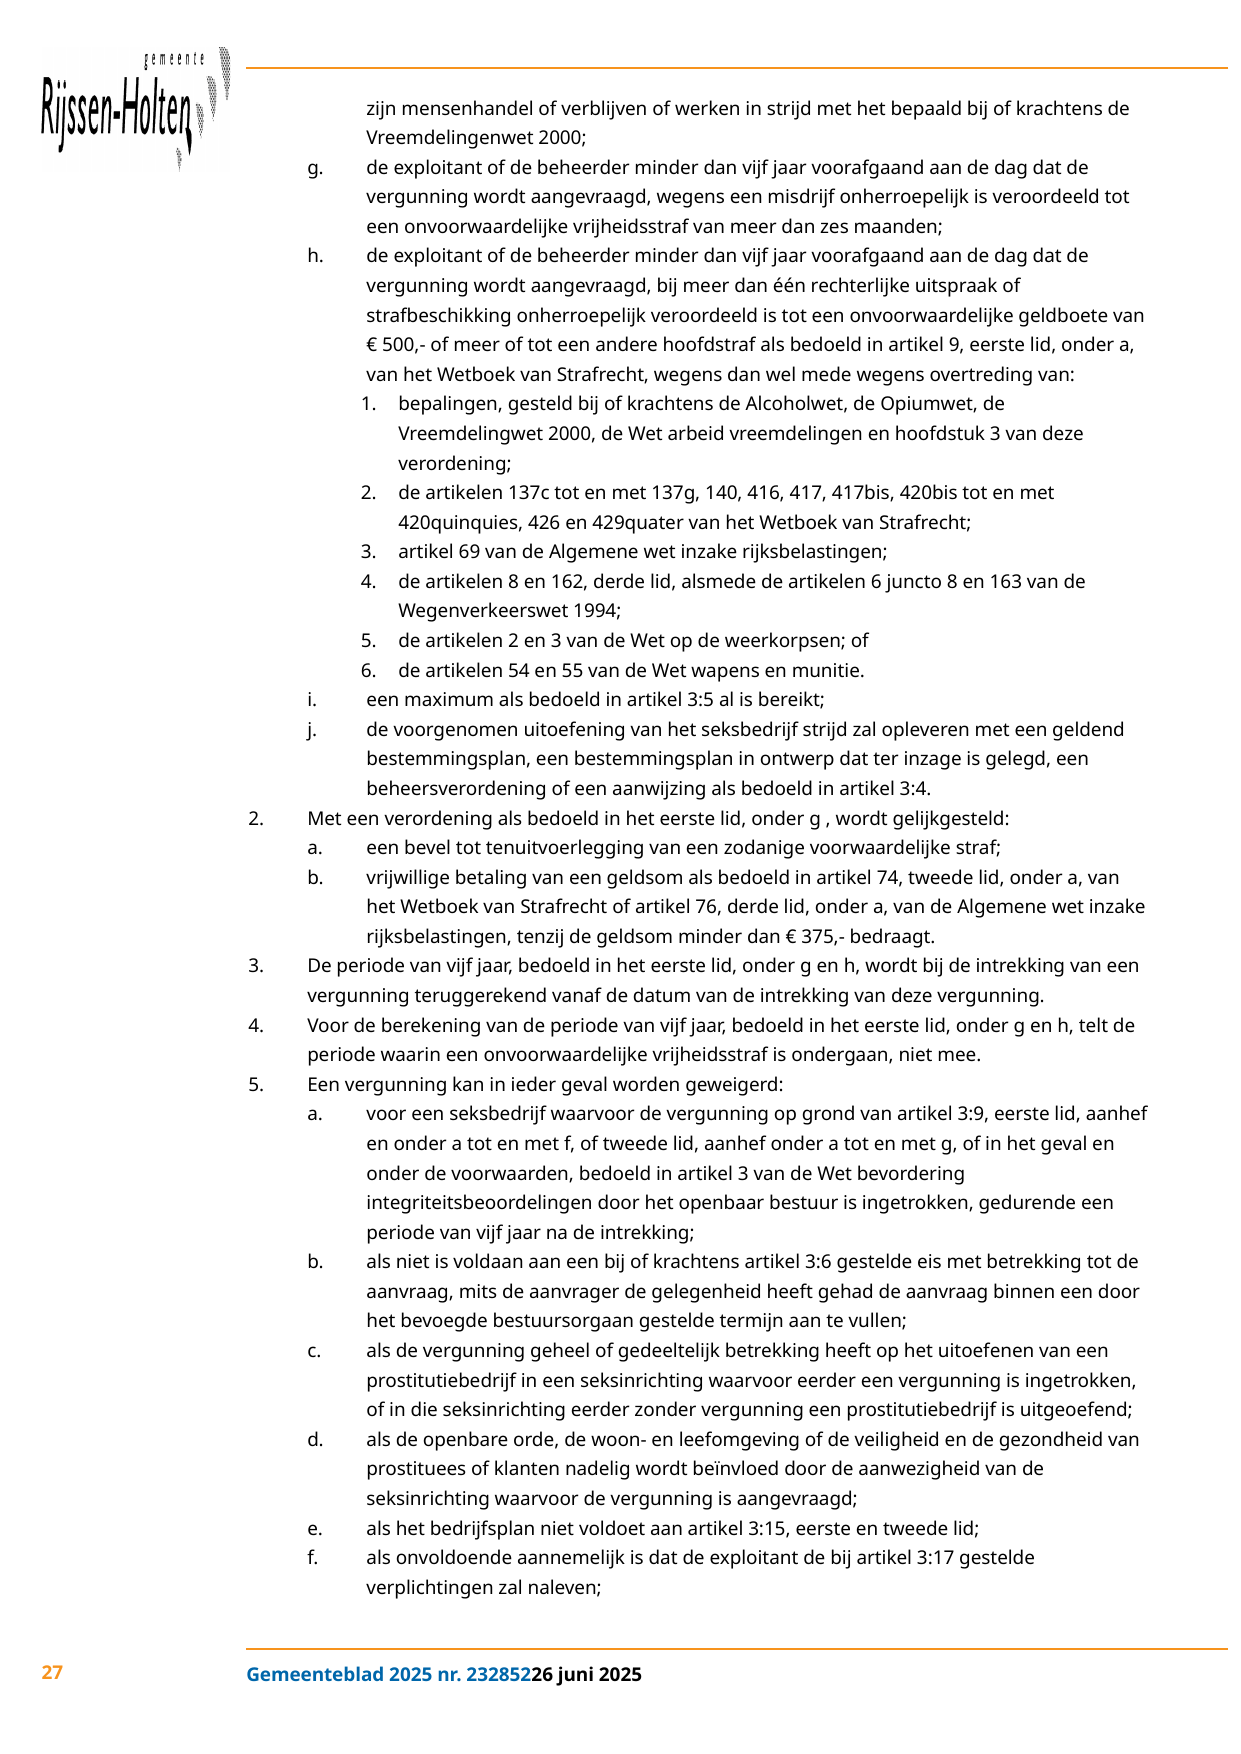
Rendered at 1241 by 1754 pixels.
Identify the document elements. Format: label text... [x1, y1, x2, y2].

list als de openbare orde, de woon- en leefomgeving of de veiligheid en de gezondheid van prostituees of klanten nadelig wordt beïnvloed door de aanwezigheid van de seksinrichting waarvoor de vergunning is aangevraagd; [307, 1426, 1152, 1511]
list zijn mensenhandel of verblijven of werken in strijd met het bepaald bij of krachtens de Vreemdelingenwet 2000; [307, 95, 1152, 150]
list de voorgenomen uitoefening van het seksbedrijf strijd zal opleveren met een geldend bestemmingsplan, een bestemmingsplan in ontwerp dat ter inzage is gelegd, een beheersverordening of een aanwijzing als bedoeld in artikel 3:4. [307, 716, 1152, 801]
list Voor de berekening van de periode van vijf jaar, bedoeld in het eerste lid, onder g en h, telt de periode waarin een onvoorwaardelijke vrijheidsstraf is ondergaan, niet mee. [248, 1012, 1152, 1067]
list als niet is voldaan aan een bij of krachtens artikel 3:6 gestelde eis met betrekking tot de aanvraag, mits de aanvrager de gelegenheid heeft gehad de aanvraag binnen een door het bevoegde bestuursorgaan gestelde termijn aan te vullen; [307, 1248, 1152, 1333]
list de artikelen 54 en 55 van de Wet wapens en munitie. [361, 657, 1152, 683]
list artikel 69 van de Algemene wet inzake rijksbelastingen; [361, 538, 1152, 564]
list als onvoldoende aannemelijk is dat de exploitant de bij artikel 3:17 gestelde verplichtingen zal naleven; [307, 1544, 1152, 1600]
list voor een seksbedrijf waarvoor de vergunning op grond van artikel 3:9, eerste lid, aanhef en onder a tot en met f, of tweede lid, aanhef onder a tot en met g, of in het geval en onder de voorwaarden, bedoeld in artikel 3 van de Wet bevordering integriteitsbeoordelingen door het openbaar bestuur is ingetrokken, gedurende een periode van vijf jaar na de intrekking; [307, 1101, 1152, 1245]
list als de vergunning geheel of gedeeltelijk betrekking heeft op het uitoefenen van een prostitutiebedrijf in een seksinrichting waarvoor eerder een vergunning is ingetrokken, of in die seksinrichting eerder zonder vergunning een prostitutiebedrijf is uitgeoefend; [307, 1337, 1152, 1422]
list een maximum als bedoeld in artikel 3:5 al is bereikt; [307, 686, 1152, 712]
list vrijwillige betaling van een geldsom als bedoeld in artikel 74, tweede lid, onder a, van het Wetboek van Strafrecht of artikel 76, derde lid, onder a, van de Algemene wet inzake rijksbelastingen, tenzij de geldsom minder dan € 375,- bedraagt. [307, 864, 1152, 949]
list Een vergunning kan in ieder geval worden geweigerd: [248, 1071, 1152, 1097]
list de artikelen 2 en 3 van de Wet op de weerkorpsen; of [361, 627, 1152, 653]
list de artikelen 137c tot en met 137g, 140, 416, 417, 417bis, 420bis tot en met 420quinquies, 426 en 429quater van het Wetboek van Strafrecht; [361, 479, 1152, 535]
list als het bedrijfsplan niet voldoet aan artikel 3:15, eerste en tweede lid; [307, 1515, 1152, 1541]
list Met een verordening als bedoeld in het eerste lid, onder g , wordt gelijkgesteld: [248, 805, 1152, 831]
list bepalingen, gesteld bij of krachtens de Alcoholwet, de Opiumwet, de Vreemdelingwet 2000, de Wet arbeid vreemdelingen en hoofdstuk 3 van deze verordening; [361, 391, 1152, 476]
list een bevel tot tenuitvoerlegging van een zodanige voorwaardelijke straf; [307, 834, 1152, 860]
picture [41, 47, 231, 172]
list de artikelen 8 en 162, derde lid, alsmede de artikelen 6 juncto 8 en 163 van de Wegenverkeerswet 1994; [361, 568, 1152, 623]
list de exploitant of de beheerder minder dan vijf jaar voorafgaand aan de dag dat de vergunning wordt aangevraagd, wegens een misdrijf onherroepelijk is veroordeeld tot een onvoorwaardelijke vrijheidsstraf van meer dan zes maanden; [307, 154, 1152, 239]
list De periode van vijf jaar, bedoeld in het eerste lid, onder g en h, wordt bij de intrekking van een vergunning teruggerekend vanaf de datum van de intrekking van deze vergunning. [248, 953, 1152, 1008]
list de exploitant of de beheerder minder dan vijf jaar voorafgaand aan de dag dat de vergunning wordt aangevraagd, bij meer dan één rechterlijke uitspraak of strafbeschikking onherroepelijk veroordeeld is tot een onvoorwaardelijke geldboete van € 500,- of meer of tot een andere hoofdstraf als bedoeld in artikel 9, eerste lid, onder a, van het Wetboek van Strafrecht, wegens dan wel mede wegens overtreding van: [307, 243, 1152, 387]
